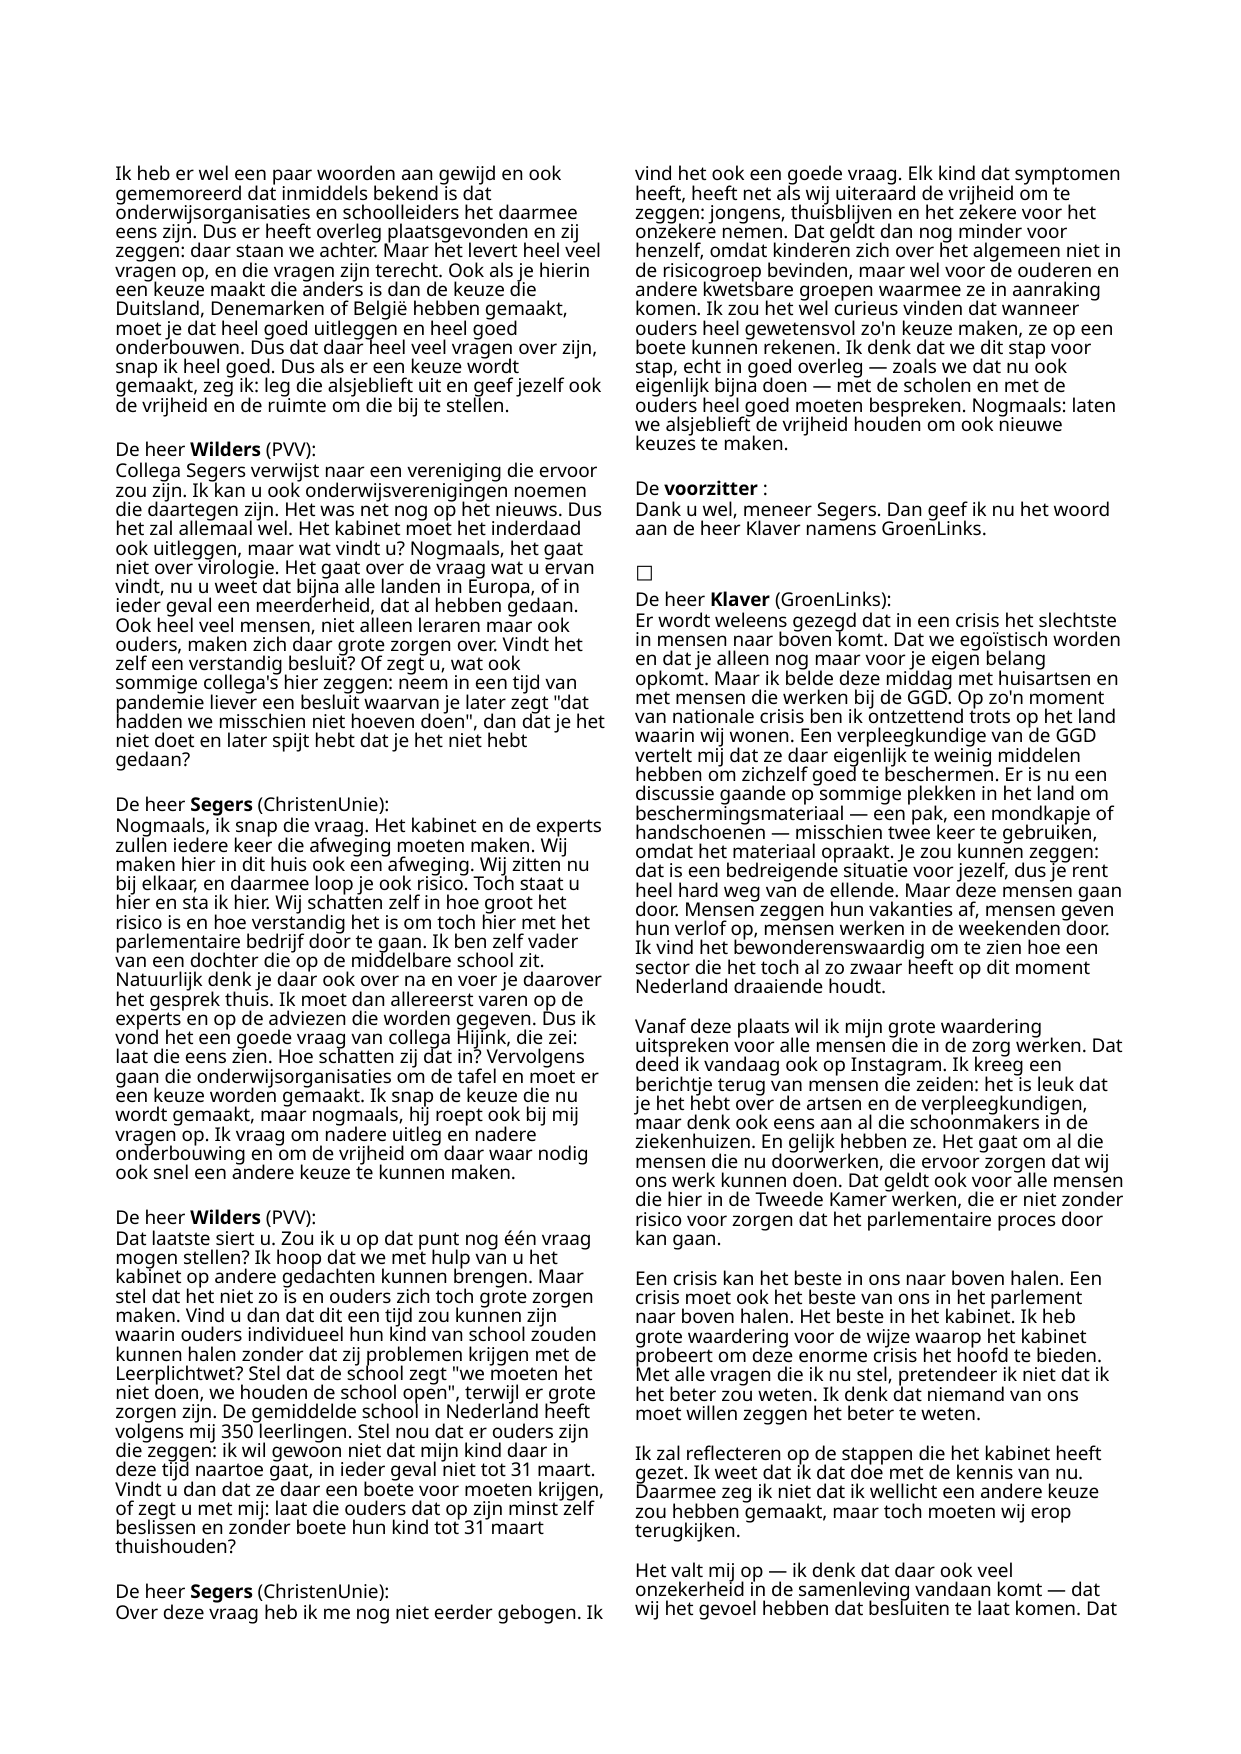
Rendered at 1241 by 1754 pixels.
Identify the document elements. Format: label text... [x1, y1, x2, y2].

text vind het ook een goede vraag. Elk kind dat symptomen heeft, heeft net als wij uiteraard de vrijheid om te zeggen: jongens, thuisblijven en het zekere voor het onzekere nemen. Dat geldt dan nog minder voor henzelf, omdat kinderen zich over het algemeen niet in de risicogroep bevinden, maar wel voor de ouderen en andere kwetsbare groepen waarmee ze in aanraking komen. Ik zou het wel curieus vinden dat wanneer ouders heel gewetensvol zo'n keuze maken, ze op een boete kunnen rekenen. Ik denk dat we dit stap voor stap, echt in goed overleg — zoals we dat nu ook eigenlijk bijna doen — met de scholen en met de ouders heel goed moeten bespreken. Nogmaals: laten we alsjeblieft de vrijheid houden om ook nieuwe keuzes te maken. [635, 165, 1125, 454]
text De heer Segers (ChristenUnie): [115, 1578, 605, 1604]
text De heer Wilders (PVV): [115, 1204, 605, 1230]
text De heer Klaver (GroenLinks): [635, 586, 1125, 612]
text Collega Segers verwijst naar een vereniging die ervoor zou zijn. Ik kan u ook onderwijsverenigingen noemen die daartegen zijn. Het was net nog op het nieuws. Dus het zal allemaal wel. Het kabinet moet het inderdaad ook uitleggen, maar wat vindt u? Nogmaals, het gaat niet over virologie. Het gaat over de vraag wat u ervan vindt, nu u weet dat bijna alle landen in Europa, of in ieder geval een meerderheid, dat al hebben gedaan. Ook heel veel mensen, niet alleen leraren maar ook ouders, maken zich daar grote zorgen over. Vindt het zelf een verstandig besluit? Of zegt u, wat ook sommige collega's hier zeggen: neem in een tijd van pandemie liever een besluit waarvan je later zegt "dat hadden we misschien niet hoeven doen", dan dat je het niet doet en later spijt hebt dat je het niet hebt gedaan? [115, 462, 605, 771]
text De heer Segers (ChristenUnie): [115, 792, 605, 817]
text Nogmaals, ik snap die vraag. Het kabinet en de experts zullen iedere keer die afweging moeten maken. Wij maken hier in dit huis ook een afweging. Wij zitten nu bij elkaar, en daarmee loop je ook risico. Toch staat u hier en sta ik hier. Wij schatten zelf in hoe groot het risico is en hoe verstandig het is om toch hier met het parlementaire bedrijf door te gaan. Ik ben zelf vader van een dochter die op de middelbare school zit. Natuurlijk denk je daar ook over na en voer je daarover het gesprek thuis. Ik moet dan allereerst varen op de experts en op de adviezen die worden gegeven. Dus ik vond het een goede vraag van collega Hijink, die zei: laat die eens zien. Hoe schatten zij dat in? Vervolgens gaan die onderwijsorganisaties om de tafel en moet er een keuze worden gemaakt. Ik snap de keuze die nu wordt gemaakt, maar nogmaals, hij roept ook bij mij vragen op. Ik vraag om nadere uitleg en nadere onderbouwing en om de vrijheid om daar waar nodig ook snel een andere keuze te kunnen maken. [115, 817, 605, 1183]
text Dank u wel, meneer Segers. Dan geef ik nu het woord aan de heer Klaver namens GroenLinks. [635, 501, 1125, 539]
text Dat laatste siert u. Zou ik u op dat punt nog één vraag mogen stellen? Ik hoop dat we met hulp van u het kabinet op andere gedachten kunnen brengen. Maar stel dat het niet zo is en ouders zich toch grote zorgen maken. Vind u dan dat dit een tijd zou kunnen zijn waarin ouders individueel hun kind van school zouden kunnen halen zonder dat zij problemen krijgen met de Leerplichtwet? Stel dat de school zegt "we moeten het niet doen, we houden de school open", terwijl er grote zorgen zijn. De gemiddelde school in Nederland heeft volgens mij 350 leerlingen. Stel nou dat er ouders zijn die zeggen: ik wil gewoon niet dat mijn kind daar in deze tijd naartoe gaat, in ieder geval niet tot 31 maart. Vindt u dan dat ze daar een boete voor moeten krijgen, of zegt u met mij: laat die ouders dat op zijn minst zelf beslissen en zonder boete hun kind tot 31 maart thuishouden? [115, 1230, 605, 1558]
text Vanaf deze plaats wil ik mijn grote waardering uitspreken voor alle mensen die in de zorg werken. Dat deed ik vandaag ook op Instagram. Ik kreeg een berichtje terug van mensen die zeiden: het is leuk dat je het hebt over de artsen en de verpleegkundigen, maar denk ook eens aan al die schoonmakers in de ziekenhuizen. En gelijk hebben ze. Het gaat om al die mensen die nu doorwerken, die ervoor zorgen dat wij ons werk kunnen doen. Dat geldt ook voor alle mensen die hier in de Tweede Kamer werken, die er niet zonder risico voor zorgen dat het parlementaire proces door kan gaan. [635, 1018, 1125, 1249]
text De heer Wilders (PVV): [115, 437, 605, 462]
text Een crisis kan het beste in ons naar boven halen. Een crisis moet ook het beste van ons in het parlement naar boven halen. Het beste in het kabinet. Ik heb grote waardering voor de wijze waarop het kabinet probeert om deze enorme crisis het hoofd te bieden. Met alle vragen die ik nu stel, pretendeer ik niet dat ik het beter zou weten. Ik denk dat niemand van ons moet willen zeggen het beter te weten. [635, 1270, 1125, 1424]
text Het valt mij op — ik denk dat daar ook veel onzekerheid in de samenleving vandaan komt — dat wij het gevoel hebben dat besluiten te laat komen. Dat [635, 1562, 1125, 1620]
text Over deze vraag heb ik me nog niet eerder gebogen. Ik [115, 1604, 605, 1623]
text Er wordt weleens gezegd dat in een crisis het slechtste in mensen naar boven komt. Dat we egoïstisch worden en dat je alleen nog maar voor je eigen belang opkomt. Maar ik belde deze middag met huisartsen en met mensen die werken bij de GGD. Op zo'n moment van nationale crisis ben ik ontzettend trots op het land waarin wij wonen. Een verpleegkundige van de GGD vertelt mij dat ze daar eigenlijk te weinig middelen hebben om zichzelf goed te beschermen. Er is nu een discussie gaande op sommige plekken in het land om beschermingsmateriaal — een pak, een mondkapje of handschoenen — misschien twee keer te gebruiken, omdat het materiaal opraakt. Je zou kunnen zeggen: dat is een bedreigende situatie voor jezelf, dus je rent heel hard weg van de ellende. Maar deze mensen gaan door. Mensen zeggen hun vakanties af, mensen geven hun verlof op, mensen werken in de weekenden door. Ik vind het bewonderenswaardig om te zien hoe een sector die het toch al zo zwaar heeft op dit moment Nederland draaiende houdt. [635, 612, 1125, 997]
text De voorzitter : [635, 475, 1125, 501]
text Ik zal reflecteren op de stappen die het kabinet heeft gezet. Ik weet dat ik dat doe met de kennis van nu. Daarmee zeg ik niet dat ik wellicht een andere keuze zou hebben gemaakt, maar toch moeten wij erop terugkijken. [635, 1445, 1125, 1541]
text ⬜ [635, 560, 1125, 586]
text Ik heb er wel een paar woorden aan gewijd en ook gememoreerd dat inmiddels bekend is dat onderwijsorganisaties en schoolleiders het daarmee eens zijn. Dus er heeft overleg plaatsgevonden en zij zeggen: daar staan we achter. Maar het levert heel veel vragen op, en die vragen zijn terecht. Ook als je hierin een keuze maakt die anders is dan de keuze die Duitsland, Denemarken of België hebben gemaakt, moet je dat heel goed uitleggen en heel goed onderbouwen. Dus dat daar heel veel vragen over zijn, snap ik heel goed. Dus als er een keuze wordt gemaakt, zeg ik: leg die alsjeblieft uit en geef jezelf ook de vrijheid en de ruimte om die bij te stellen. [115, 165, 605, 416]
